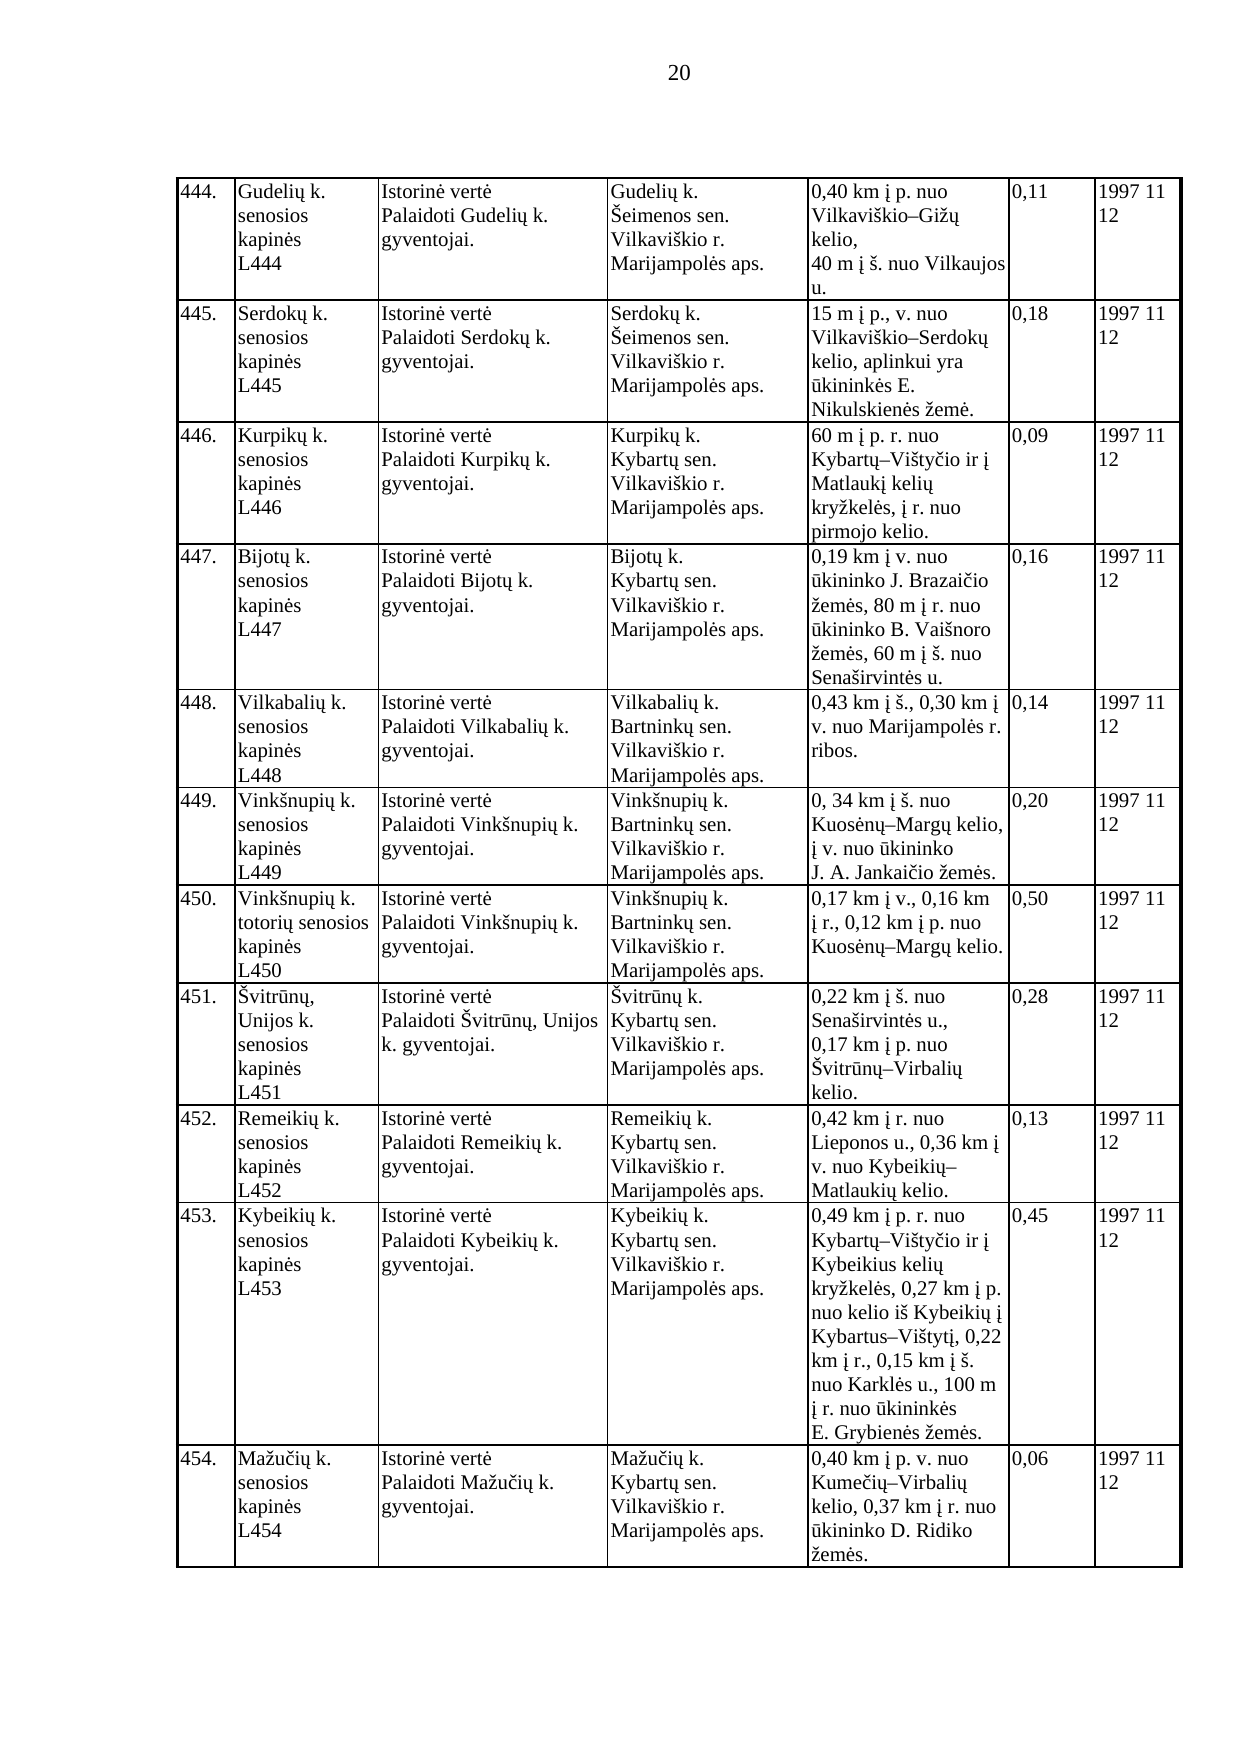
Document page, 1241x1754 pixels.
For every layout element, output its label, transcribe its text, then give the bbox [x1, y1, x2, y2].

table_cell Švitrūnų, Unijos k. senosios kapinės L451 [236, 984, 378, 1104]
table_cell 1997 11 12 [1096, 301, 1179, 421]
table_cell 0,13 [1010, 1106, 1094, 1202]
table_cell 0,40 km į p. nuo Vilkaviškio–Gižų kelio, 40 m į š. nuo Vilkaujos u. [809, 179, 1008, 299]
table_cell Istorinė vertė Palaidoti Remeikių k. gyventojai. [379, 1106, 607, 1202]
table_cell Istorinė vertė Palaidoti Vinkšnupių k. gyventojai. [379, 788, 607, 884]
table_cell 1997 11 12 [1096, 1446, 1179, 1566]
table_cell 1997 11 12 [1096, 1203, 1179, 1444]
table_cell 0,16 [1010, 545, 1094, 689]
table_cell 1997 11 12 [1096, 179, 1179, 299]
table_cell Kybeikių k. senosios kapinės L453 [236, 1203, 378, 1444]
table_cell 1997 11 12 [1096, 690, 1179, 787]
table_cell Kybeikių k. Kybartų sen. Vilkaviškio r. Marijampolės aps. [608, 1203, 807, 1444]
table_cell Istorinė vertė Palaidoti Vilkabalių k. gyventojai. [379, 690, 607, 787]
table_cell 0,40 km į p. v. nuo Kumečių–Virbalių kelio, 0,37 km į r. nuo ūkininko D. Ridiko žemės. [809, 1446, 1008, 1566]
table_cell 450. [179, 886, 234, 982]
table_cell 0,20 [1010, 788, 1094, 884]
table_cell 0,09 [1010, 423, 1094, 543]
table_cell Bijotų k. Kybartų sen. Vilkaviškio r. Marijampolės aps. [608, 545, 807, 689]
table_cell 1997 11 12 [1096, 984, 1179, 1104]
table_cell 452. [179, 1106, 234, 1202]
table_cell 445. [179, 301, 234, 421]
table_cell Vilkabalių k. Bartninkų sen. Vilkaviškio r. Marijampolės aps. [608, 690, 807, 787]
table_cell 454. [179, 1446, 234, 1566]
table_cell 60 m į p. r. nuo Kybartų–Vištyčio ir į Matlaukį kelių kryžkelės, į r. nuo pirmojo kelio. [809, 423, 1008, 543]
table_cell Vinkšnupių k. Bartninkų sen. Vilkaviškio r. Marijampolės aps. [608, 886, 807, 982]
table_cell 1997 11 12 [1096, 423, 1179, 543]
table_cell 0, 34 km į š. nuo Kuosėnų–Margų kelio, į v. nuo ūkininko J. A. Jankaičio žemės. [809, 788, 1008, 884]
table_cell Gudelių k. senosios kapinės L444 [236, 179, 378, 299]
table_cell Švitrūnų k. Kybartų sen. Vilkaviškio r. Marijampolės aps. [608, 984, 807, 1104]
table_cell Istorinė vertė Palaidoti Serdokų k. gyventojai. [379, 301, 607, 421]
table_cell 453. [179, 1203, 234, 1444]
table_cell Istorinė vertė Palaidoti Mažučių k. gyventojai. [379, 1446, 607, 1566]
table_cell 0,43 km į š., 0,30 km į v. nuo Marijampolės r. ribos. [809, 690, 1008, 787]
table_cell 0,50 [1010, 886, 1094, 982]
table_cell Serdokų k. senosios kapinės L445 [236, 301, 378, 421]
table_cell Vinkšnupių k. totorių senosios kapinės L450 [236, 886, 378, 982]
table_cell Kurpikų k. senosios kapinės L446 [236, 423, 378, 543]
table_cell 0,22 km į š. nuo Senaširvintės u., 0,17 km į p. nuo Švitrūnų–Virbalių kelio. [809, 984, 1008, 1104]
table_cell Remeikių k. senosios kapinės L452 [236, 1106, 378, 1202]
table_cell Istorinė vertė Palaidoti Švitrūnų, Unijos k. gyventojai. [379, 984, 607, 1104]
table_cell Vilkabalių k. senosios kapinės L448 [236, 690, 378, 787]
table_cell Istorinė vertė Palaidoti Kurpikų k. gyventojai. [379, 423, 607, 543]
table_cell 449. [179, 788, 234, 884]
table_cell 0,06 [1010, 1446, 1094, 1566]
table_cell 451. [179, 984, 234, 1104]
table_cell 0,19 km į v. nuo ūkininko J. Brazaičio žemės, 80 m į r. nuo ūkininko B. Vaišnoro žemės, 60 m į š. nuo Senaširvintės u. [809, 545, 1008, 689]
table_cell Gudelių k. Šeimenos sen. Vilkaviškio r. Marijampolės aps. [608, 179, 807, 299]
table_cell Vinkšnupių k. Bartninkų sen. Vilkaviškio r. Marijampolės aps. [608, 788, 807, 884]
table_cell Istorinė vertė Palaidoti Bijotų k. gyventojai. [379, 545, 607, 689]
table_cell 444. [179, 179, 234, 299]
table_cell Kurpikų k. Kybartų sen. Vilkaviškio r. Marijampolės aps. [608, 423, 807, 543]
table_cell Bijotų k. senosios kapinės L447 [236, 545, 378, 689]
table_cell Istorinė vertė Palaidoti Gudelių k. gyventojai. [379, 179, 607, 299]
table_cell 0,42 km į r. nuo Lieponos u., 0,36 km į v. nuo Kybeikių–Matlaukių kelio. [809, 1106, 1008, 1202]
table_cell 448. [179, 690, 234, 787]
table_cell Mažučių k. senosios kapinės L454 [236, 1446, 378, 1566]
table_cell 1997 11 12 [1096, 886, 1179, 982]
table_cell 0,28 [1010, 984, 1094, 1104]
table_cell 0,11 [1010, 179, 1094, 299]
table_cell Vinkšnupių k. senosios kapinės L449 [236, 788, 378, 884]
table_cell 1997 11 12 [1096, 545, 1179, 689]
table_cell 1997 11 12 [1096, 788, 1179, 884]
table_cell Istorinė vertė Palaidoti Vinkšnupių k. gyventojai. [379, 886, 607, 982]
table_cell 447. [179, 545, 234, 689]
table_cell Mažučių k. Kybartų sen. Vilkaviškio r. Marijampolės aps. [608, 1446, 807, 1566]
table_cell 15 m į p., v. nuo Vilkaviškio–Serdokų kelio, aplinkui yra ūkininkės E. Nikulskienės žemė. [809, 301, 1008, 421]
table_cell 446. [179, 423, 234, 543]
table_cell 1997 11 12 [1096, 1106, 1179, 1202]
table_cell 0,17 km į v., 0,16 km į r., 0,12 km į p. nuo Kuosėnų–Margų kelio. [809, 886, 1008, 982]
table_cell 0,49 km į p. r. nuo Kybartų–Vištyčio ir į Kybeikius kelių kryžkelės, 0,27 km į p. nuo kelio iš Kybeikių į Kybartus–Vištytį, 0,22 km į r., 0,15 km į š. nuo Karklės u., 100 m į r. nuo ūkininkės E. Grybienės žemės. [809, 1203, 1008, 1444]
table_cell 0,45 [1010, 1203, 1094, 1444]
table_cell 0,18 [1010, 301, 1094, 421]
table_cell Serdokų k. Šeimenos sen. Vilkaviškio r. Marijampolės aps. [608, 301, 807, 421]
table_cell 0,14 [1010, 690, 1094, 787]
table_cell Istorinė vertė Palaidoti Kybeikių k. gyventojai. [379, 1203, 607, 1444]
table_cell Remeikių k. Kybartų sen. Vilkaviškio r. Marijampolės aps. [608, 1106, 807, 1202]
